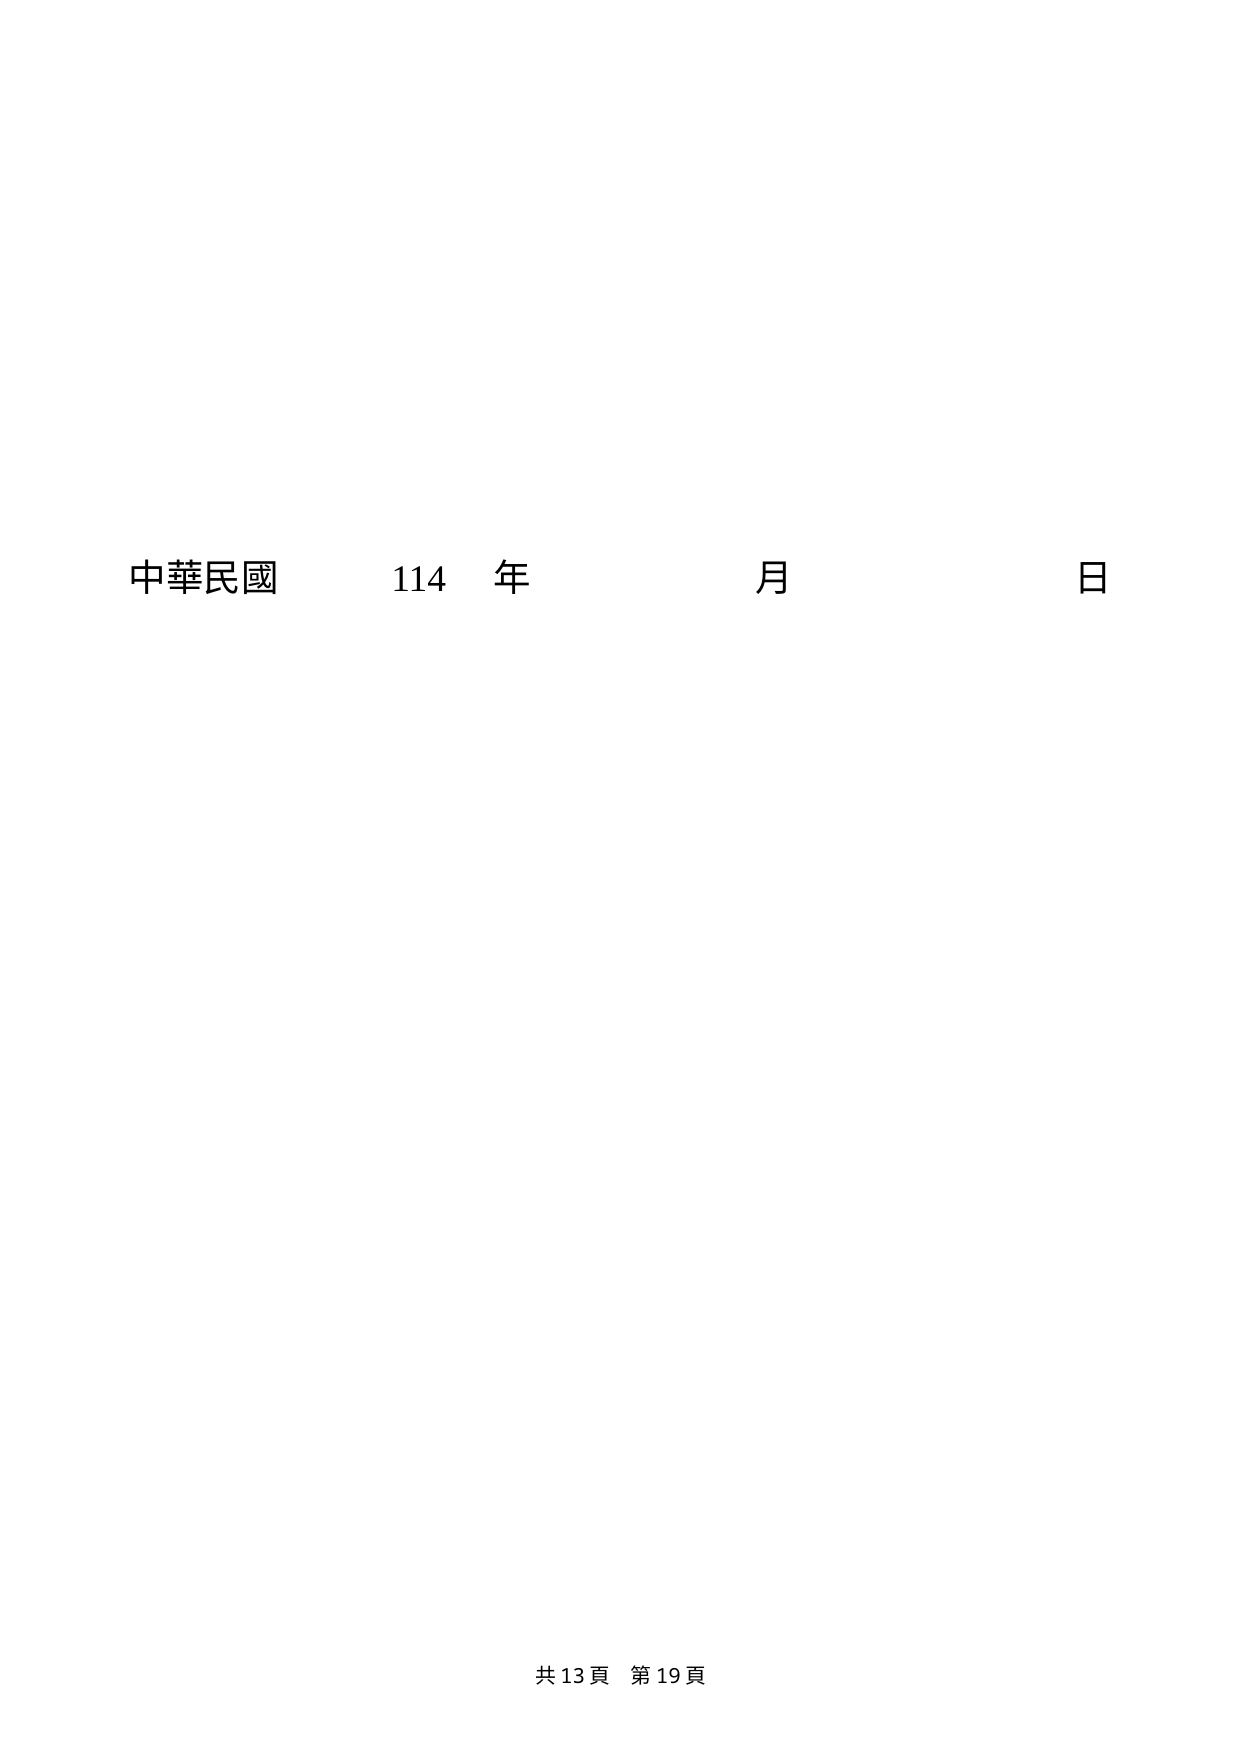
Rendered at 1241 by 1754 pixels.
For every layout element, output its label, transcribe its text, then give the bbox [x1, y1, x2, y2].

text 中華民國 114 年 月 日 [118, 533, 1122, 596]
